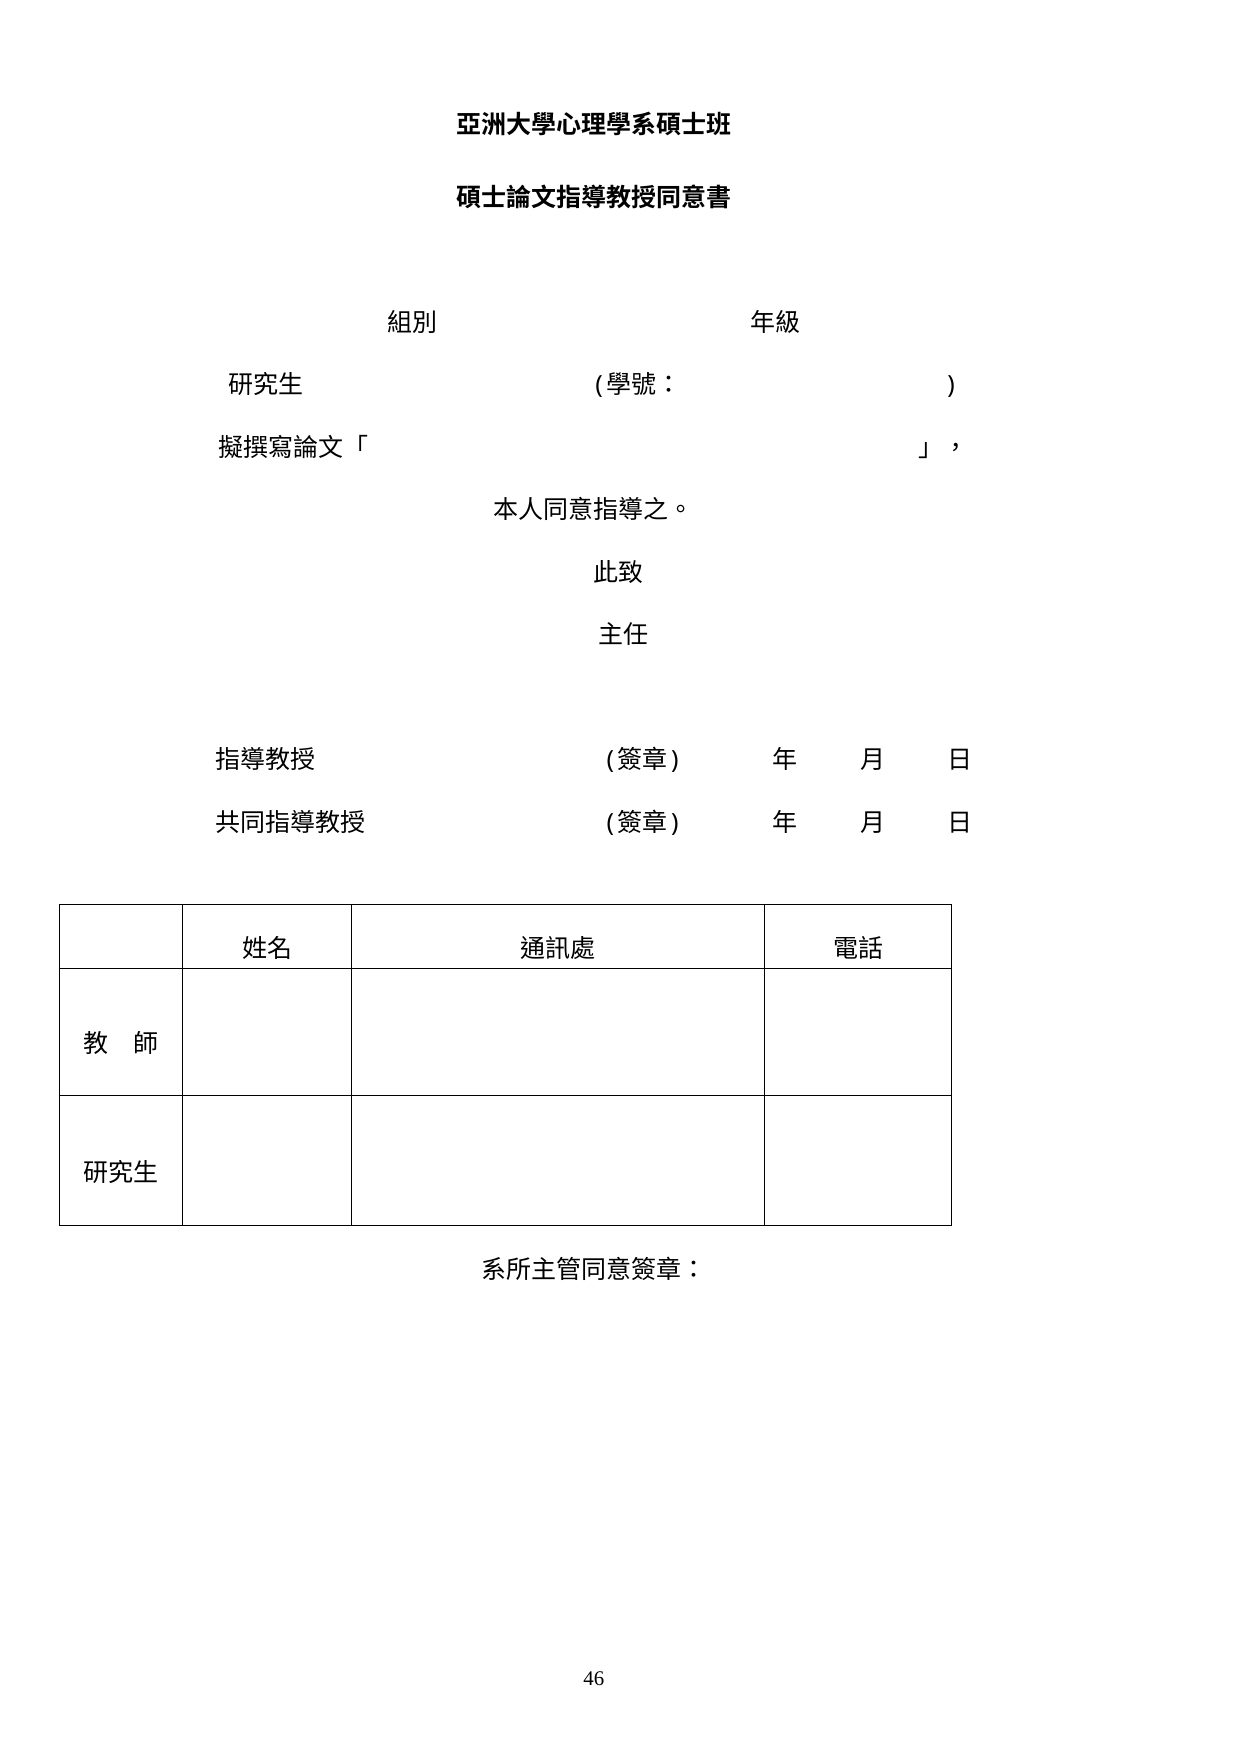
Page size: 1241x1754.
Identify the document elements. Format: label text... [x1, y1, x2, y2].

text 擬撰寫論文「 」， [59, 404, 1128, 466]
table_cell [183, 1096, 351, 1225]
table_cell 教 師 [60, 969, 182, 1094]
table_header 通訊處 [352, 905, 764, 967]
text 碩士論文指導教授同意書 [59, 154, 1128, 216]
text 研究生 (學號： ) [59, 341, 1128, 404]
text 本人同意指導之。 [59, 466, 1128, 529]
text 組別 年級 [59, 279, 1128, 341]
table_cell [183, 969, 351, 1094]
table_cell [765, 1096, 951, 1225]
text 主任 [59, 591, 1128, 654]
table_cell 研究生 [60, 1096, 182, 1225]
text 此致 [59, 529, 1128, 591]
text 指導教授 (簽章) 年 月 日 [59, 716, 1128, 779]
table_header [60, 905, 182, 967]
table_header 電話 [765, 905, 951, 967]
table_cell [765, 969, 951, 1094]
table_header 姓名 [183, 905, 351, 967]
text 共同指導教授 (簽章) 年 月 日 [59, 779, 1128, 841]
table_cell [352, 1096, 764, 1225]
text 系所主管同意簽章： [59, 1226, 1128, 1288]
text 亞洲大學心理學系碩士班 [59, 81, 1128, 143]
table_cell [352, 969, 764, 1094]
